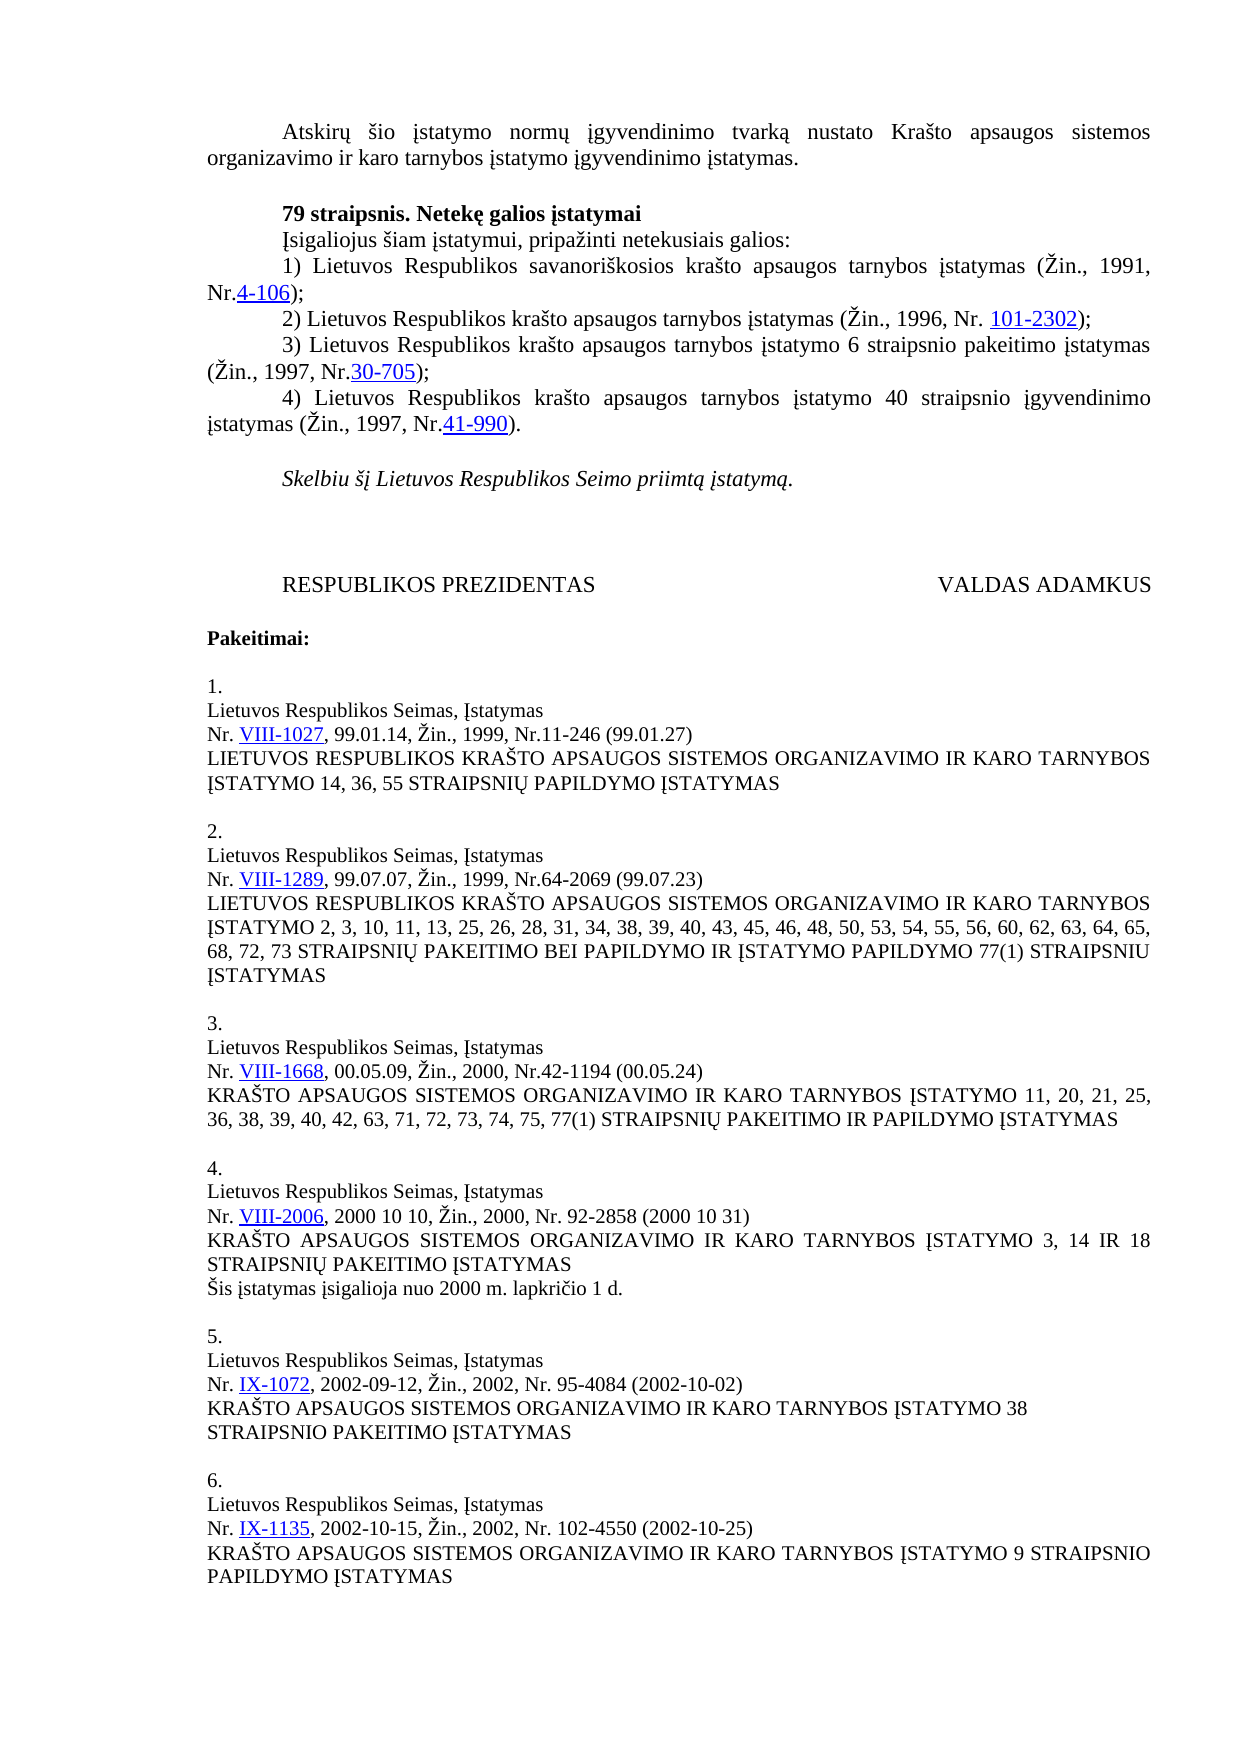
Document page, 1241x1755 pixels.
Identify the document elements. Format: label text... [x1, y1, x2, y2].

text Atskirų šio įstatymo normų įgyvendinimo tvarką nustato Krašto apsaugos sistemos organizavimo ir karo tarnybos įstatymo įgyvendinimo įstatymas. [207, 118, 1152, 171]
text Pakeitimai: [207, 626, 1152, 650]
text RESPUBLIKOS PREZIDENTAS VALDAS ADAMKUS [207, 571, 1152, 597]
text 6. [207, 1468, 1152, 1492]
text Lietuvos Respublikos Seimas, Įstatymas [207, 698, 1152, 722]
text Įsigaliojus šiam įstatymui, pripažinti netekusiais galios: [207, 226, 1152, 252]
text Lietuvos Respublikos Seimas, Įstatymas [207, 1035, 1152, 1059]
text Lietuvos Respublikos Seimas, Įstatymas [207, 1179, 1152, 1203]
text Lietuvos Respublikos Seimas, Įstatymas [207, 843, 1152, 867]
text KRAŠTO APSAUGOS SISTEMOS ORGANIZAVIMO IR KARO TARNYBOS ĮSTATYMO 3, 14 IR 18 STRAIPSNIŲ PAKEITIMO ĮSTATYMAS [207, 1228, 1152, 1276]
text KRAŠTO APSAUGOS SISTEMOS ORGANIZAVIMO IR KARO TARNYBOS ĮSTATYMO 11, 20, 21, 25, 36, 38, 39, 40, 42, 63, 71, 72, 73, 74, 75, 77(1) STRAIPSNIŲ PAKEITIMO IR PAPILDYMO ĮSTATYMAS [207, 1083, 1152, 1131]
text Skelbiu šį Lietuvos Respublikos Seimo priimtą įstatymą. [207, 466, 1152, 492]
text Lietuvos Respublikos Seimas, Įstatymas [207, 1492, 1152, 1516]
text Lietuvos Respublikos Seimas, Įstatymas [207, 1348, 1152, 1372]
text 3. [207, 1011, 1152, 1035]
text Šis įstatymas įsigalioja nuo 2000 m. lapkričio 1 d. [207, 1276, 1152, 1300]
text LIETUVOS RESPUBLIKOS KRAŠTO APSAUGOS SISTEMOS ORGANIZAVIMO IR KARO TARNYBOS ĮSTATYMO 2, 3, 10, 11, 13, 25, 26, 28, 31, 34, 38, 39, 40, 43, 45, 46, 48, 50, 53, 54, 55, 56, 60, 62, 63, 64, 65, 68, 72, 73 STRAIPSNIŲ PAKEITIMO BEI PAPILDYMO IR ĮSTATYMO PAPILDYMO 77(1) STRAIPSNIU ĮSTATYMAS [207, 891, 1152, 987]
text Nr. IX-1135, 2002-10-15, Žin., 2002, Nr. 102-4550 (2002-10-25) [207, 1516, 1152, 1540]
text 4) Lietuvos Respublikos krašto apsaugos tarnybos įstatymo 40 straipsnio įgyvendinimo įstatymas (Žin., 1997, Nr.41-990). [207, 384, 1152, 437]
text LIETUVOS RESPUBLIKOS KRAŠTO APSAUGOS SISTEMOS ORGANIZAVIMO IR KARO TARNYBOS ĮSTATYMO 14, 36, 55 STRAIPSNIŲ PAPILDYMO ĮSTATYMAS [207, 746, 1152, 794]
text 79 straipsnis. Netekę galios įstatymai [207, 199, 1152, 226]
text Nr. IX-1072, 2002-09-12, Žin., 2002, Nr. 95-4084 (2002-10-02) [207, 1372, 1152, 1396]
text 1) Lietuvos Respublikos savanoriškosios krašto apsaugos tarnybos įstatymas (Žin., 1991, Nr.4-106); [207, 252, 1152, 305]
text Nr. VIII-1027, 99.01.14, Žin., 1999, Nr.11-246 (99.01.27) [207, 722, 1152, 746]
text 1. [207, 674, 1152, 698]
text 4. [207, 1155, 1152, 1179]
text KRAŠTO APSAUGOS SISTEMOS ORGANIZAVIMO IR KARO TARNYBOS ĮSTATYMO 9 STRAIPSNIO PAPILDYMO ĮSTATYMAS [207, 1540, 1152, 1588]
text KRAŠTO APSAUGOS SISTEMOS ORGANIZAVIMO IR KARO TARNYBOS ĮSTATYMO 38 STRAIPSNIO PAKEITIMO ĮSTATYMAS [207, 1396, 1152, 1444]
text 5. [207, 1324, 1152, 1348]
text 2) Lietuvos Respublikos krašto apsaugos tarnybos įstatymas (Žin., 1996, Nr. 101-2302); [207, 305, 1152, 331]
text Nr. VIII-1289, 99.07.07, Žin., 1999, Nr.64-2069 (99.07.23) [207, 867, 1152, 891]
text Nr. VIII-2006, 2000 10 10, Žin., 2000, Nr. 92-2858 (2000 10 31) [207, 1203, 1152, 1228]
text 3) Lietuvos Respublikos krašto apsaugos tarnybos įstatymo 6 straipsnio pakeitimo įstatymas (Žin., 1997, Nr.30-705); [207, 331, 1152, 384]
text 2. [207, 818, 1152, 843]
text Nr. VIII-1668, 00.05.09, Žin., 2000, Nr.42-1194 (00.05.24) [207, 1059, 1152, 1083]
